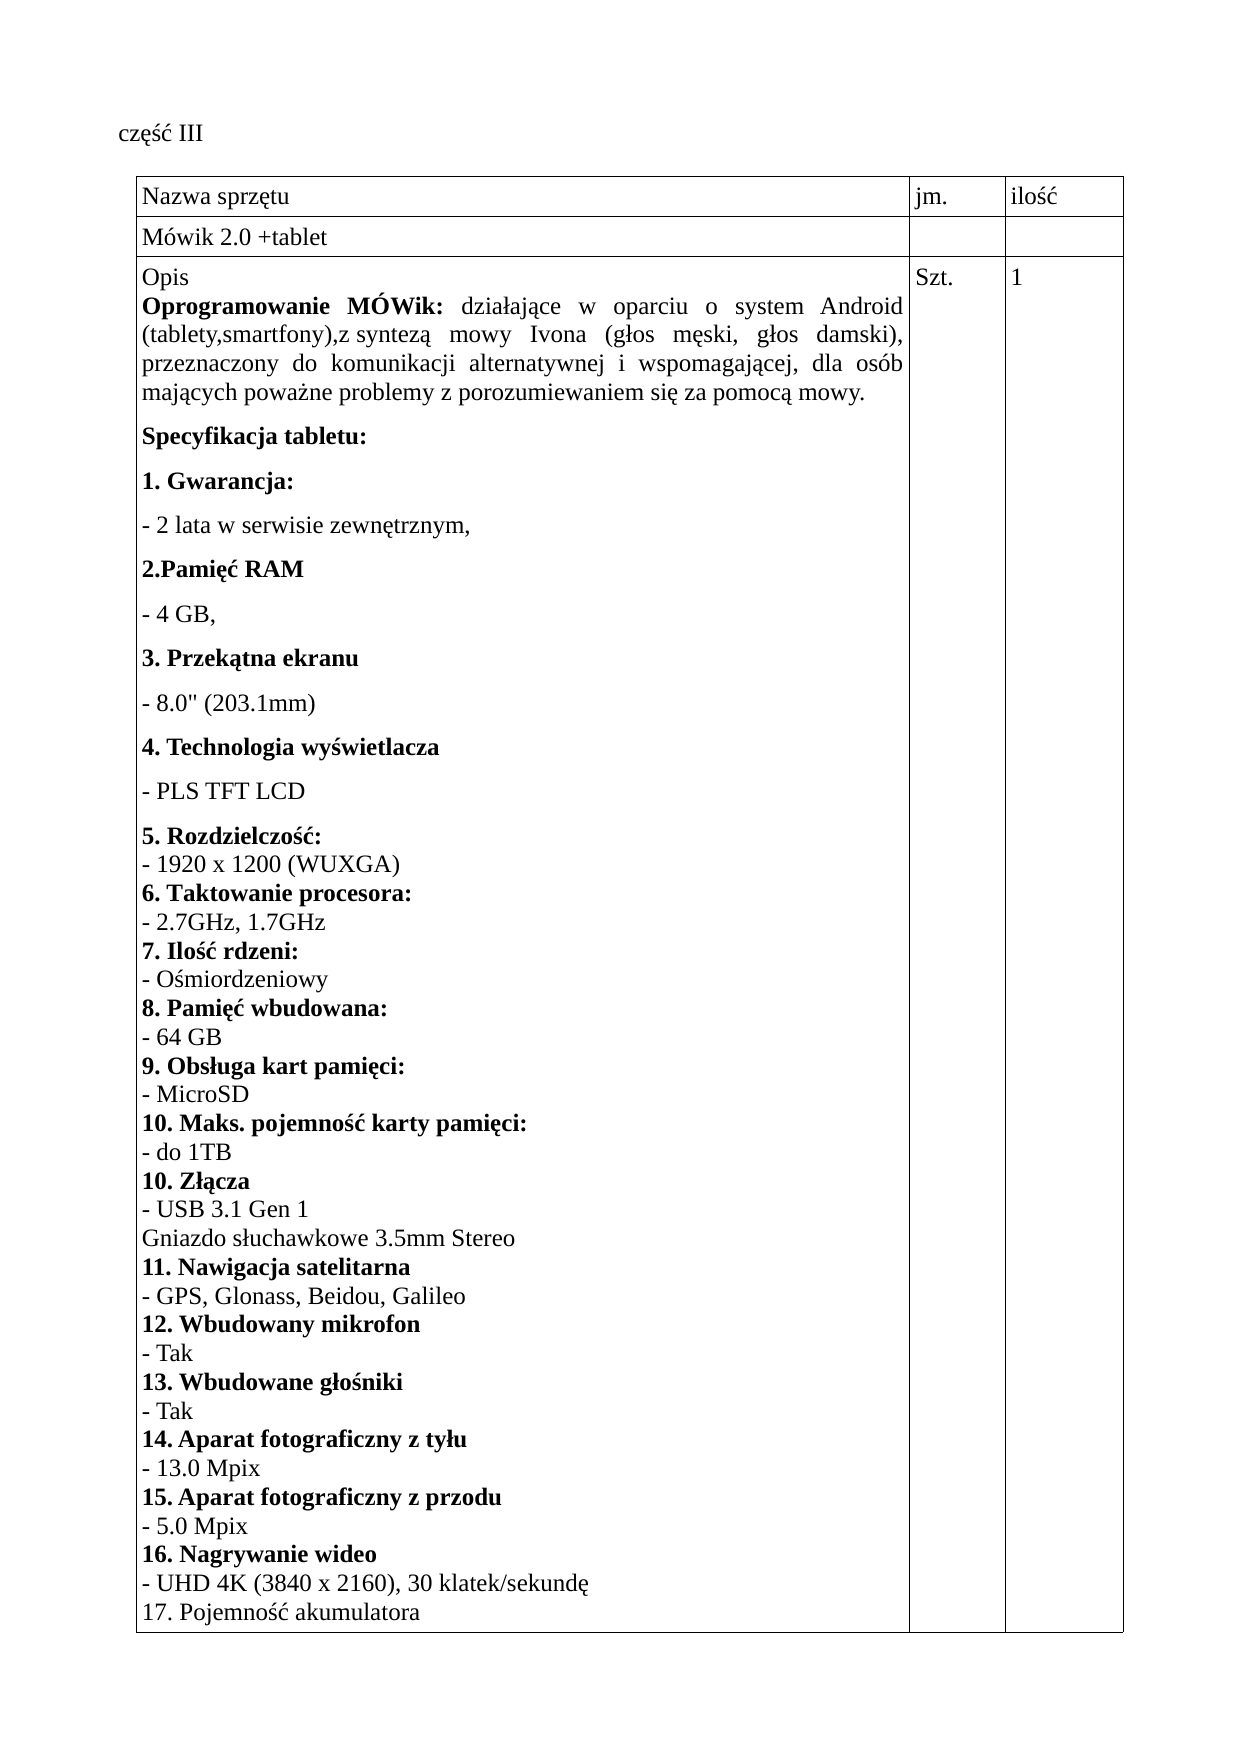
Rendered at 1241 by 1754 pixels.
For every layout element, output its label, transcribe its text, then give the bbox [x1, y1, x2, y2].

table_header ilość [1006, 177, 1123, 216]
table_cell Opis Oprogramowanie MÓWik: działające w oparciu o system Android (tablety,smartfony),z syntezą mowy Ivona (głos męski, głos damski), przeznaczony do komunikacji alternatywnej i wspomagającej, dla osób mających poważne problemy z porozumiewaniem się za pomocą mowy. Specyfikacja tabletu: 1. Gwarancja: - 2 lata w serwisie zewnętrznym, 2.Pamięć RAM - 4 GB, 3. Przekątna ekranu - 8.0" (203.1mm) 4. Technologia wyświetlacza - PLS TFT LCD 5. Rozdzielczość: - 1920 x 1200 (WUXGA) 6. Taktowanie procesora: - 2.7GHz, 1.7GHz 7. Ilość rdzeni: - Ośmiordzeniowy 8. Pamięć wbudowana: - 64 GB 9. Obsługa kart pamięci: - MicroSD 10. Maks. pojemność karty pamięci: - do 1TB 10. Złącza - USB 3.1 Gen 1 Gniazdo słuchawkowe 3.5mm Stereo 11. Nawigacja satelitarna - GPS, Glonass, Beidou, Galileo 12. Wbudowany mikrofon - Tak 13. Wbudowane głośniki - Tak 14. Aparat fotograficzny z tyłu - 13.0 Mpix 15. Aparat fotograficzny z przodu - 5.0 Mpix 16. Nagrywanie wideo - UHD 4K (3840 x 2160), 30 klatek/sekundę 17. Pojemność akumulatora [137, 257, 909, 1632]
table_header Nazwa sprzętu [137, 177, 909, 216]
text część III [118, 118, 1122, 147]
table_cell [910, 217, 1005, 256]
table_cell Szt. [910, 257, 1005, 1632]
table_header jm. [910, 177, 1005, 216]
table_cell 1 [1006, 257, 1123, 1632]
table_cell Mówik 2.0 +tablet [137, 217, 909, 256]
table_cell [1006, 217, 1123, 256]
